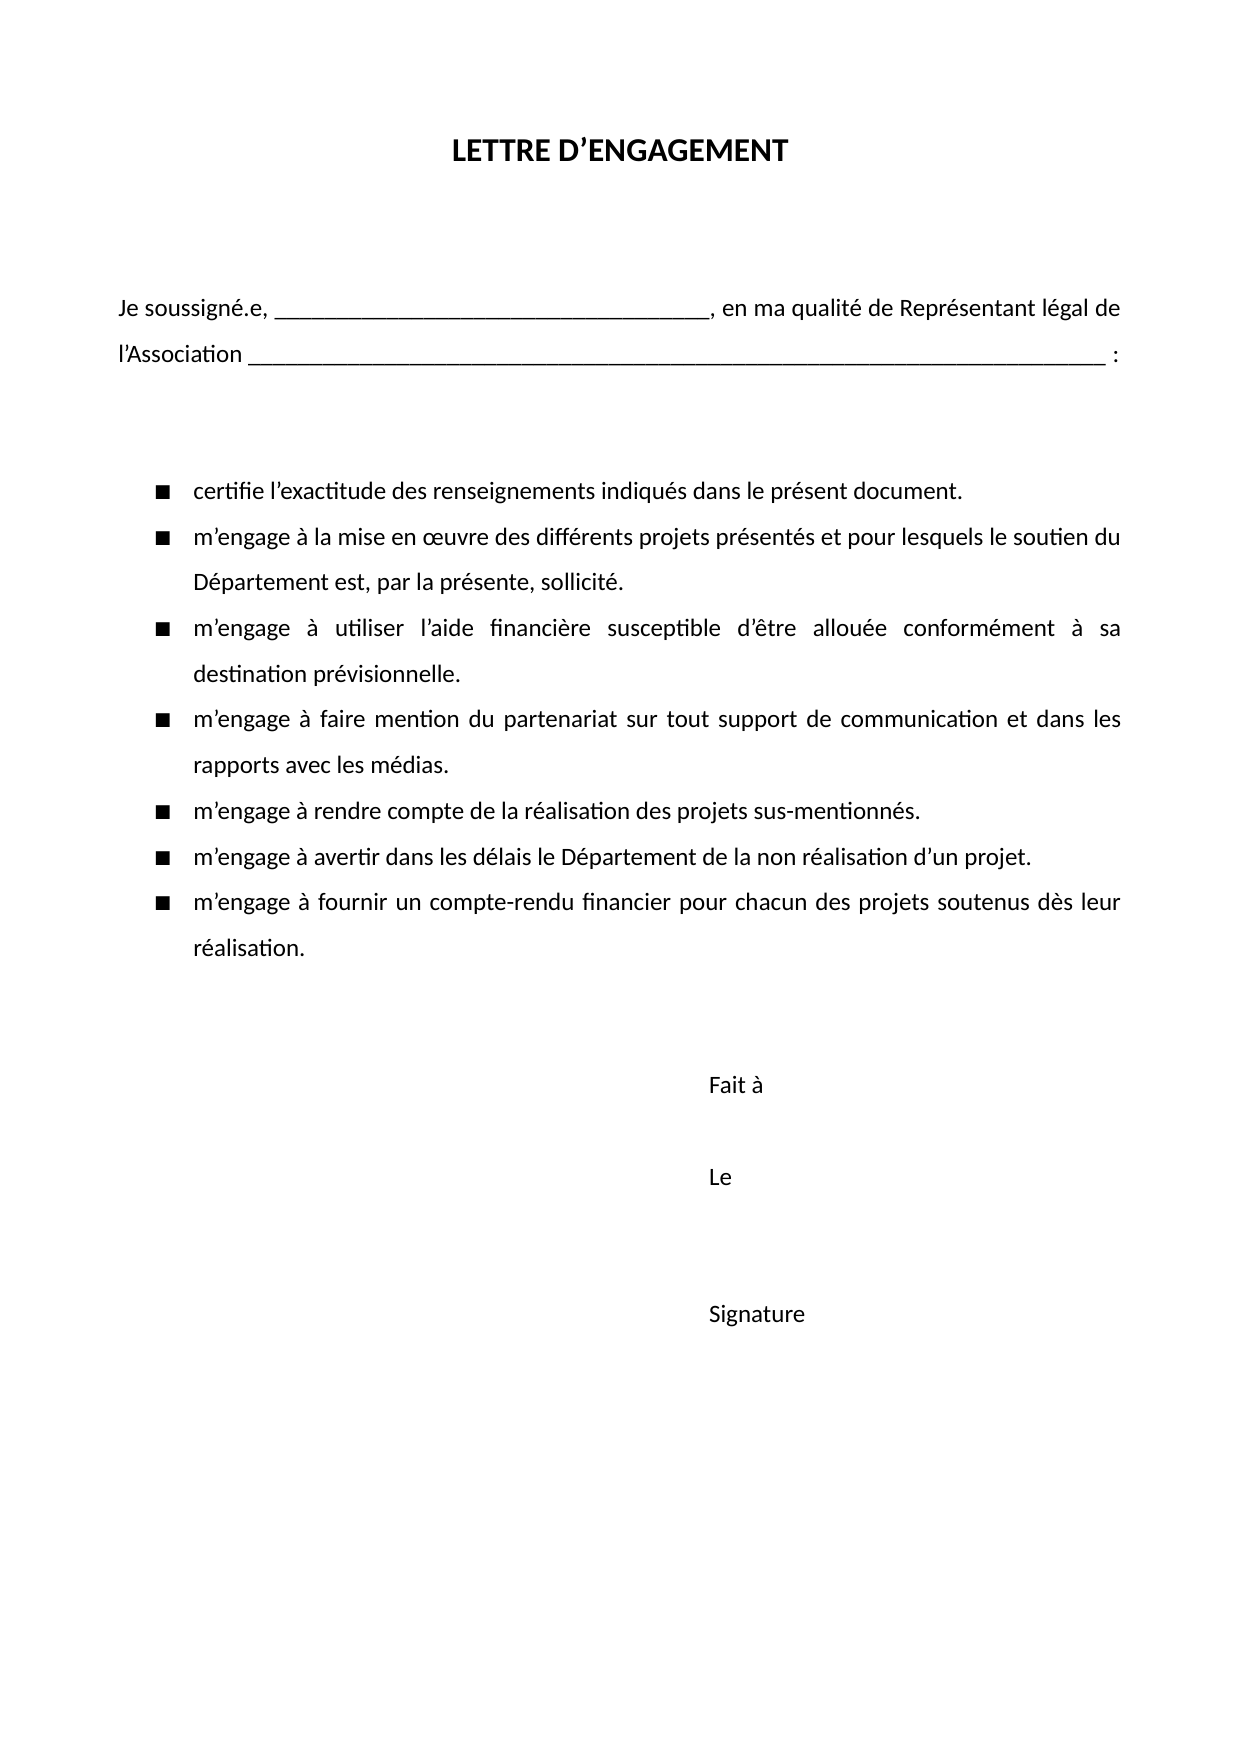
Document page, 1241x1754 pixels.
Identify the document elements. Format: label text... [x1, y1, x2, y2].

list m’engage à rendre compte de la réalisation des projets sus-mentionnés. [156, 795, 1122, 826]
list m’engage à avertir dans les délais le Département de la non réalisation d’un projet. [156, 841, 1122, 871]
text Je soussigné.e, ___________________________________, en ma qualité de Représentant légal de l’Association _____________________________________________________________________ : [118, 292, 1122, 368]
list m’engage à faire mention du partenariat sur tout support de communication et dans les rapports avec les médias. [156, 704, 1122, 780]
list m’engage à la mise en œuvre des différents projets présentés et pour lesquels le soutien du Département est, par la présente, sollicité. [156, 521, 1122, 597]
list certifie l’exactitude des renseignements indiqués dans le présent document. [156, 475, 1122, 506]
text Signature [709, 1298, 1122, 1329]
list m’engage à fournir un compte-rendu financier pour chacun des projets soutenus dès leur réalisation. [156, 887, 1122, 963]
text Fait à [709, 1069, 1122, 1100]
text Le [709, 1161, 1122, 1191]
text LETTRE D’ENGAGEMENT [118, 129, 1122, 170]
list m’engage à utiliser l’aide financière susceptible d’être allouée conformément à sa destination prévisionnelle. [156, 612, 1122, 688]
